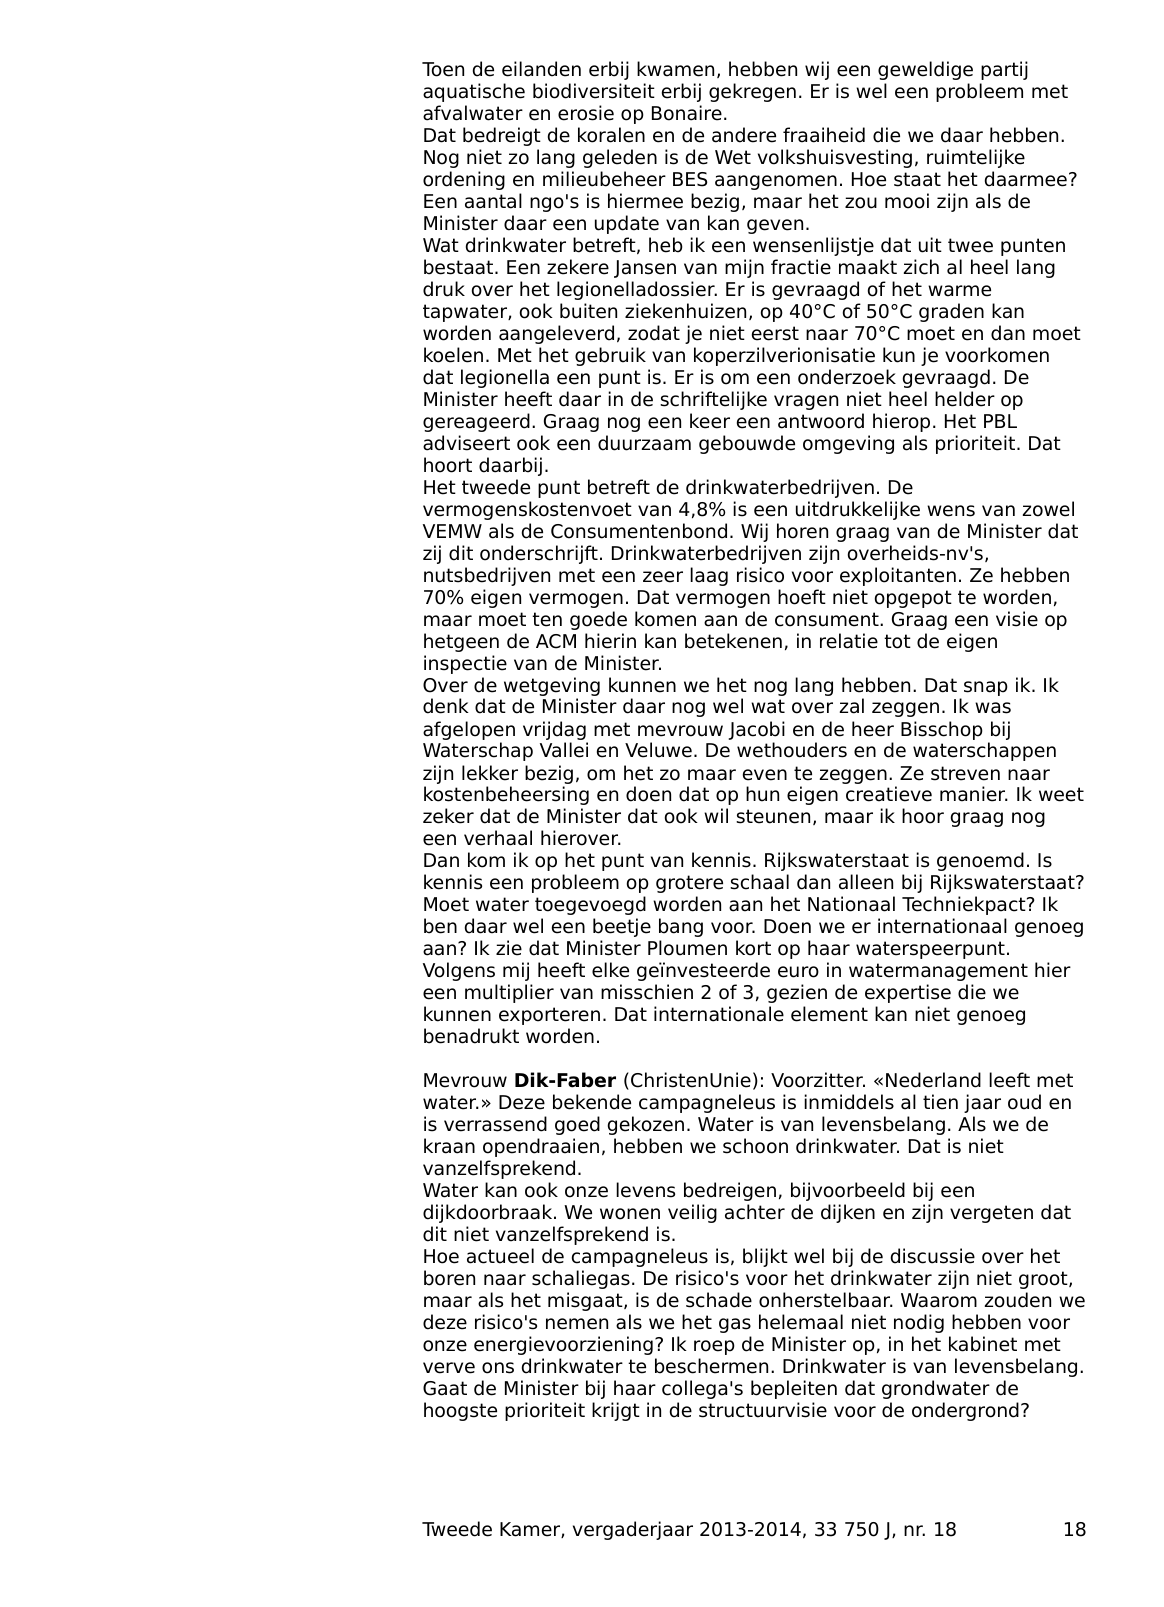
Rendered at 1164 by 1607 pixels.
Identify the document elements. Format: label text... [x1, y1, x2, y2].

text Het tweede punt betreft de drinkwaterbedrijven. De vermogenskostenvoet van 4,8% is een uitdrukkelijke wens van zowel VEMW als de Consumentenbond. Wij horen graag van de Minister dat zij dit onderschrijft. Drinkwaterbedrijven zijn overheids-nv's, nutsbedrijven met een zeer laag risico voor exploitanten. Ze hebben 70% eigen vermogen. Dat vermogen hoeft niet opgepot te worden, maar moet ten goede komen aan de consument. Graag een visie op hetgeen de ACM hierin kan betekenen, in relatie tot de eigen inspectie van de Minister. [422, 477, 1087, 674]
text Water kan ook onze levens bedreigen, bijvoorbeeld bij een dijkdoorbraak. We wonen veilig achter de dijken en zijn vergeten dat dit niet vanzelfsprekend is. [422, 1180, 1087, 1246]
text Dan kom ik op het punt van kennis. Rijkswaterstaat is genoemd. Is kennis een probleem op grotere schaal dan alleen bij Rijkswaterstaat? Moet water toegevoegd worden aan het Nationaal Techniekpact? Ik ben daar wel een beetje bang voor. Doen we er internationaal genoeg aan? Ik zie dat Minister Ploumen kort op haar waterspeerpunt. Volgens mij heeft elke geïnvesteerde euro in watermanagement hier een multiplier van misschien 2 of 3, gezien de expertise die we kunnen exporteren. Dat internationale element kan niet genoeg benadrukt worden. [422, 850, 1087, 1048]
text Mevrouw Dik-Faber (ChristenUnie): Voorzitter. «Nederland leeft met water.» Deze bekende campagneleus is inmiddels al tien jaar oud en is verrassend goed gekozen. Water is van levensbelang. Als we de kraan opendraaien, hebben we schoon drinkwater. Dat is niet vanzelfsprekend. [422, 1070, 1087, 1180]
text Wat drinkwater betreft, heb ik een wensenlijstje dat uit twee punten bestaat. Een zekere Jansen van mijn fractie maakt zich al heel lang druk over het legionelladossier. Er is gevraagd of het warme tapwater, ook buiten ziekenhuizen, op 40°C of 50°C graden kan worden aangeleverd, zodat je niet eerst naar 70°C moet en dan moet koelen. Met het gebruik van koperzilverionisatie kun je voorkomen dat legionella een punt is. Er is om een onderzoek gevraagd. De Minister heeft daar in de schriftelijke vragen niet heel helder op gereageerd. Graag nog een keer een antwoord hierop. Het PBL adviseert ook een duurzaam gebouwde omgeving als prioriteit. Dat hoort daarbij. [422, 235, 1087, 477]
text Over de wetgeving kunnen we het nog lang hebben. Dat snap ik. Ik denk dat de Minister daar nog wel wat over zal zeggen. Ik was afgelopen vrijdag met mevrouw Jacobi en de heer Bisschop bij Waterschap Vallei en Veluwe. De wethouders en de waterschappen zijn lekker bezig, om het zo maar even te zeggen. Ze streven naar kostenbeheersing en doen dat op hun eigen creatieve manier. Ik weet zeker dat de Minister dat ook wil steunen, maar ik hoor graag nog een verhaal hierover. [422, 674, 1087, 850]
text Hoe actueel de campagneleus is, blijkt wel bij de discussie over het boren naar schaliegas. De risico's voor het drinkwater zijn niet groot, maar als het misgaat, is de schade onherstelbaar. Waarom zouden we deze risico's nemen als we het gas helemaal niet nodig hebben voor onze energievoorziening? Ik roep de Minister op, in het kabinet met verve ons drinkwater te beschermen. Drinkwater is van levensbelang. Gaat de Minister bij haar collega's bepleiten dat grondwater de hoogste prioriteit krijgt in de structuurvisie voor de ondergrond? [422, 1246, 1087, 1422]
text Toen de eilanden erbij kwamen, hebben wij een geweldige partij aquatische biodiversiteit erbij gekregen. Er is wel een probleem met afvalwater en erosie op Bonaire. [422, 59, 1087, 125]
text Dat bedreigt de koralen en de andere fraaiheid die we daar hebben. Nog niet zo lang geleden is de Wet volkshuisvesting, ruimtelijke ordening en milieubeheer BES aangenomen. Hoe staat het daarmee? Een aantal ngo's is hiermee bezig, maar het zou mooi zijn als de Minister daar een update van kan geven. [422, 125, 1087, 235]
